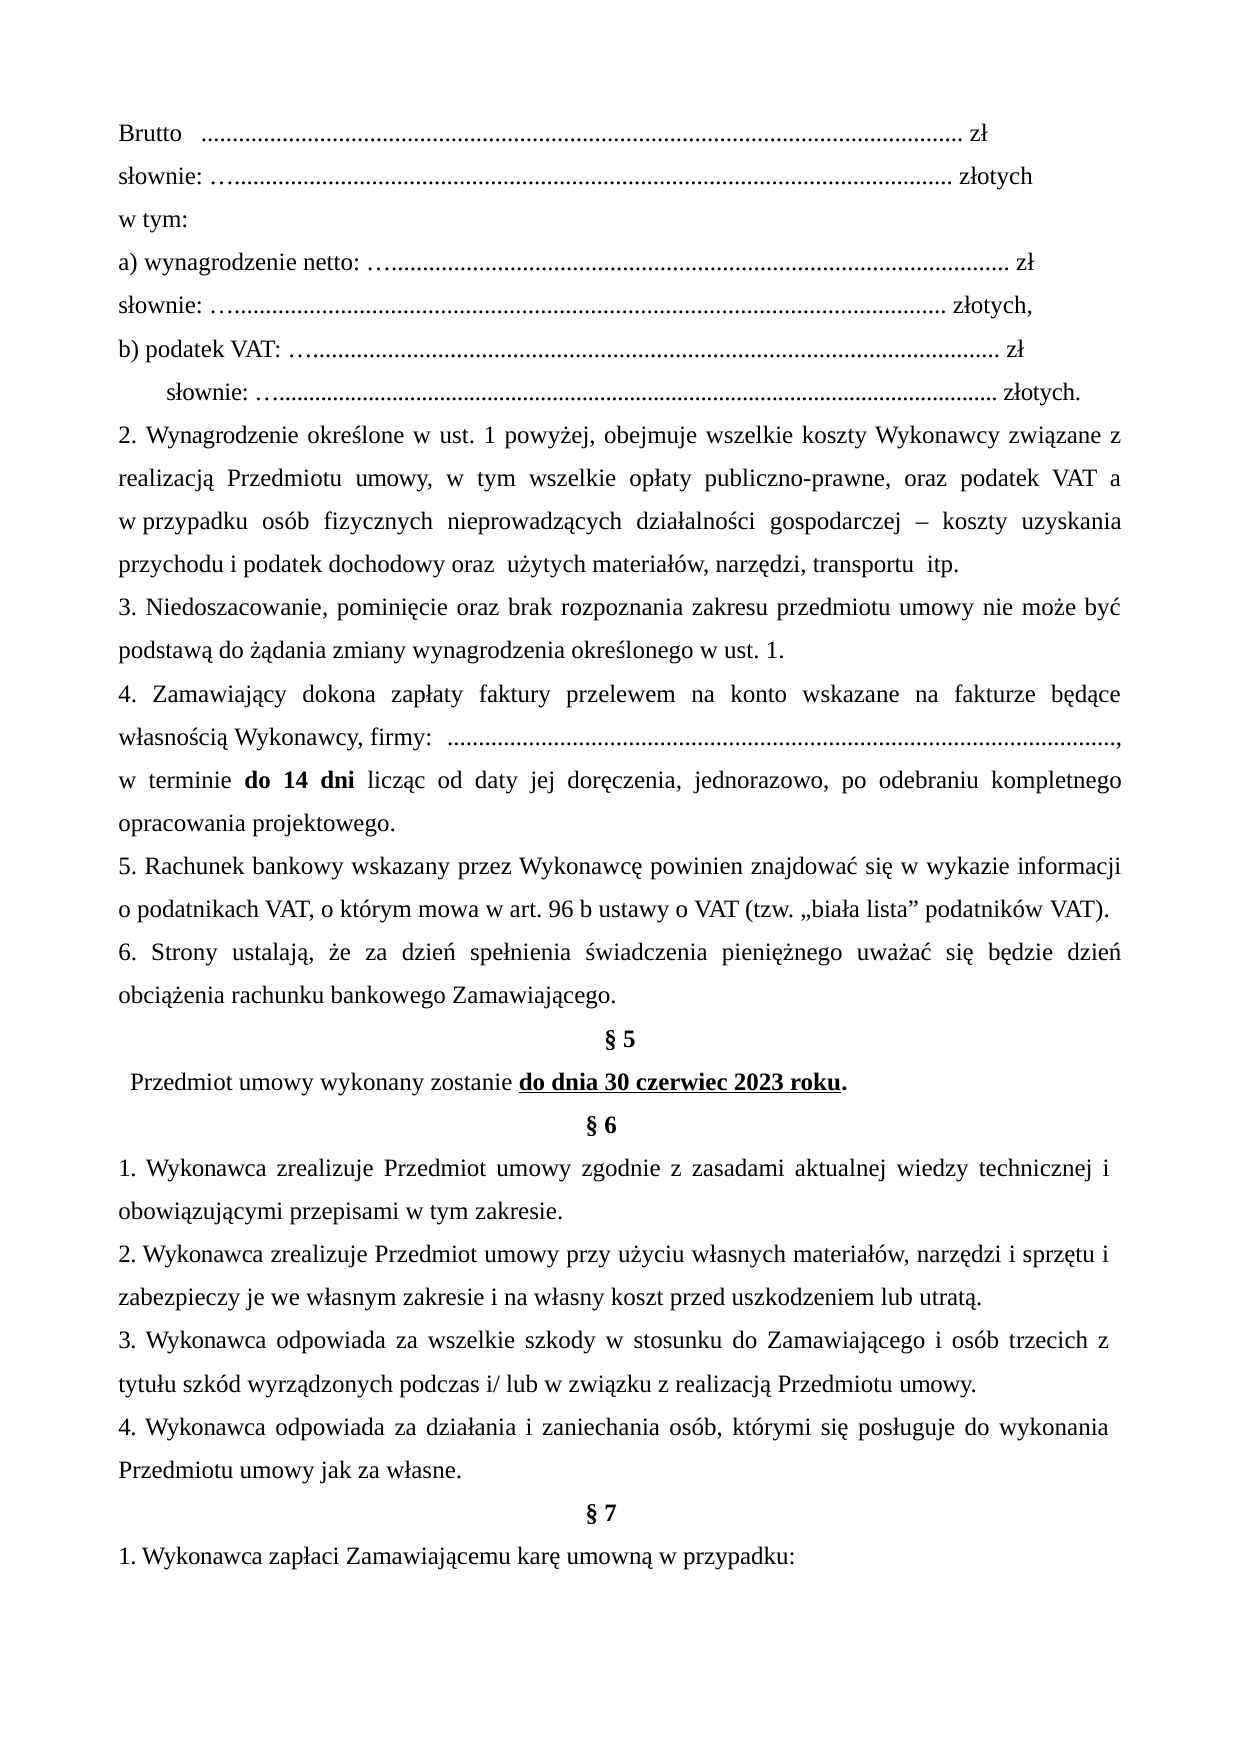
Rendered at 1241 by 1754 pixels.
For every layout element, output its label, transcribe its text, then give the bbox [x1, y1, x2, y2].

list 4. Zamawiający dokona zapłaty faktury przelewem na konto wskazane na fakturze będące własnością Wykonawcy, firmy: ..........................................................................................................., w terminie do 14 dni licząc od daty jej doręczenia, jednorazowo, po odebraniu kompletnego opracowania projektowego. [118, 679, 1122, 837]
list 6. Strony ustalają, że za dzień spełnienia świadczenia pieniężnego uważać się będzie dzień obciążenia rachunku bankowego Zamawiającego. [118, 937, 1122, 1009]
subtitle § 7 [585, 1498, 1122, 1527]
text w tym: [118, 204, 1122, 233]
list 1. Wykonawca zapłaci Zamawiającemu karę umowną w przypadku: [118, 1541, 1122, 1570]
text Brutto .......................................................................................................................... zł [118, 118, 1122, 147]
text b) podatek VAT: ….............................................................................................................. zł [118, 334, 1122, 362]
text słownie: ….................................................................................................................. złotych, [118, 291, 1122, 319]
text Przedmiot umowy wykonany zostanie do dnia 30 czerwiec 2023 roku. [130, 1067, 1110, 1096]
list 1. Wykonawca zrealizuje Przedmiot umowy zgodnie z zasadami aktualnej wiedzy technicznej i obowiązującymi przepisami w tym zakresie. [118, 1153, 1110, 1225]
list 3. Wykonawca odpowiada za wszelkie szkody w stosunku do Zamawiającego i osób trzecich z tytułu szkód wyrządzonych podczas i/ lub w związku z realizacją Przedmiotu umowy. [118, 1326, 1110, 1397]
subtitle § 5 [130, 1024, 1110, 1052]
list 3. Niedoszacowanie, pominięcie oraz brak rozpoznania zakresu przedmiotu umowy nie może być podstawą do żądania zmiany wynagrodzenia określonego w ust. 1. [118, 592, 1122, 664]
subtitle § 6 [585, 1110, 1122, 1139]
list 2. Wykonawca zrealizuje Przedmiot umowy przy użyciu własnych materiałów, narzędzi i sprzętu i zabezpieczy je we własnym zakresie i na własny koszt przed uszkodzeniem lub utratą. [118, 1239, 1110, 1311]
text słownie: …................................................................................................................... złotych [118, 161, 1122, 190]
list 5. Rachunek bankowy wskazany przez Wykonawcę powinien znajdować się w wykazie informacji o podatnikach VAT, o którym mowa w art. 96 b ustawy o VAT (tzw. „biała lista” podatników VAT). [118, 851, 1122, 923]
list 4. Wykonawca odpowiada za działania i zaniechania osób, którymi się posługuje do wykonania Przedmiotu umowy jak za własne. [118, 1412, 1110, 1484]
text a) wynagrodzenie netto: …................................................................................................... zł [118, 247, 1122, 276]
list słownie: …......................................................................................................................... złotych. [166, 377, 1122, 406]
list 2. Wynagrodzenie określone w ust. 1 powyżej, obejmuje wszelkie koszty Wykonawcy związane z realizacją Przedmiotu umowy, w tym wszelkie opłaty publiczno-prawne, oraz podatek VAT a w przypadku osób fizycznych nieprowadzących działalności gospodarczej – koszty uzyskania przychodu i podatek dochodowy oraz użytych materiałów, narzędzi, transportu itp. [118, 420, 1122, 578]
